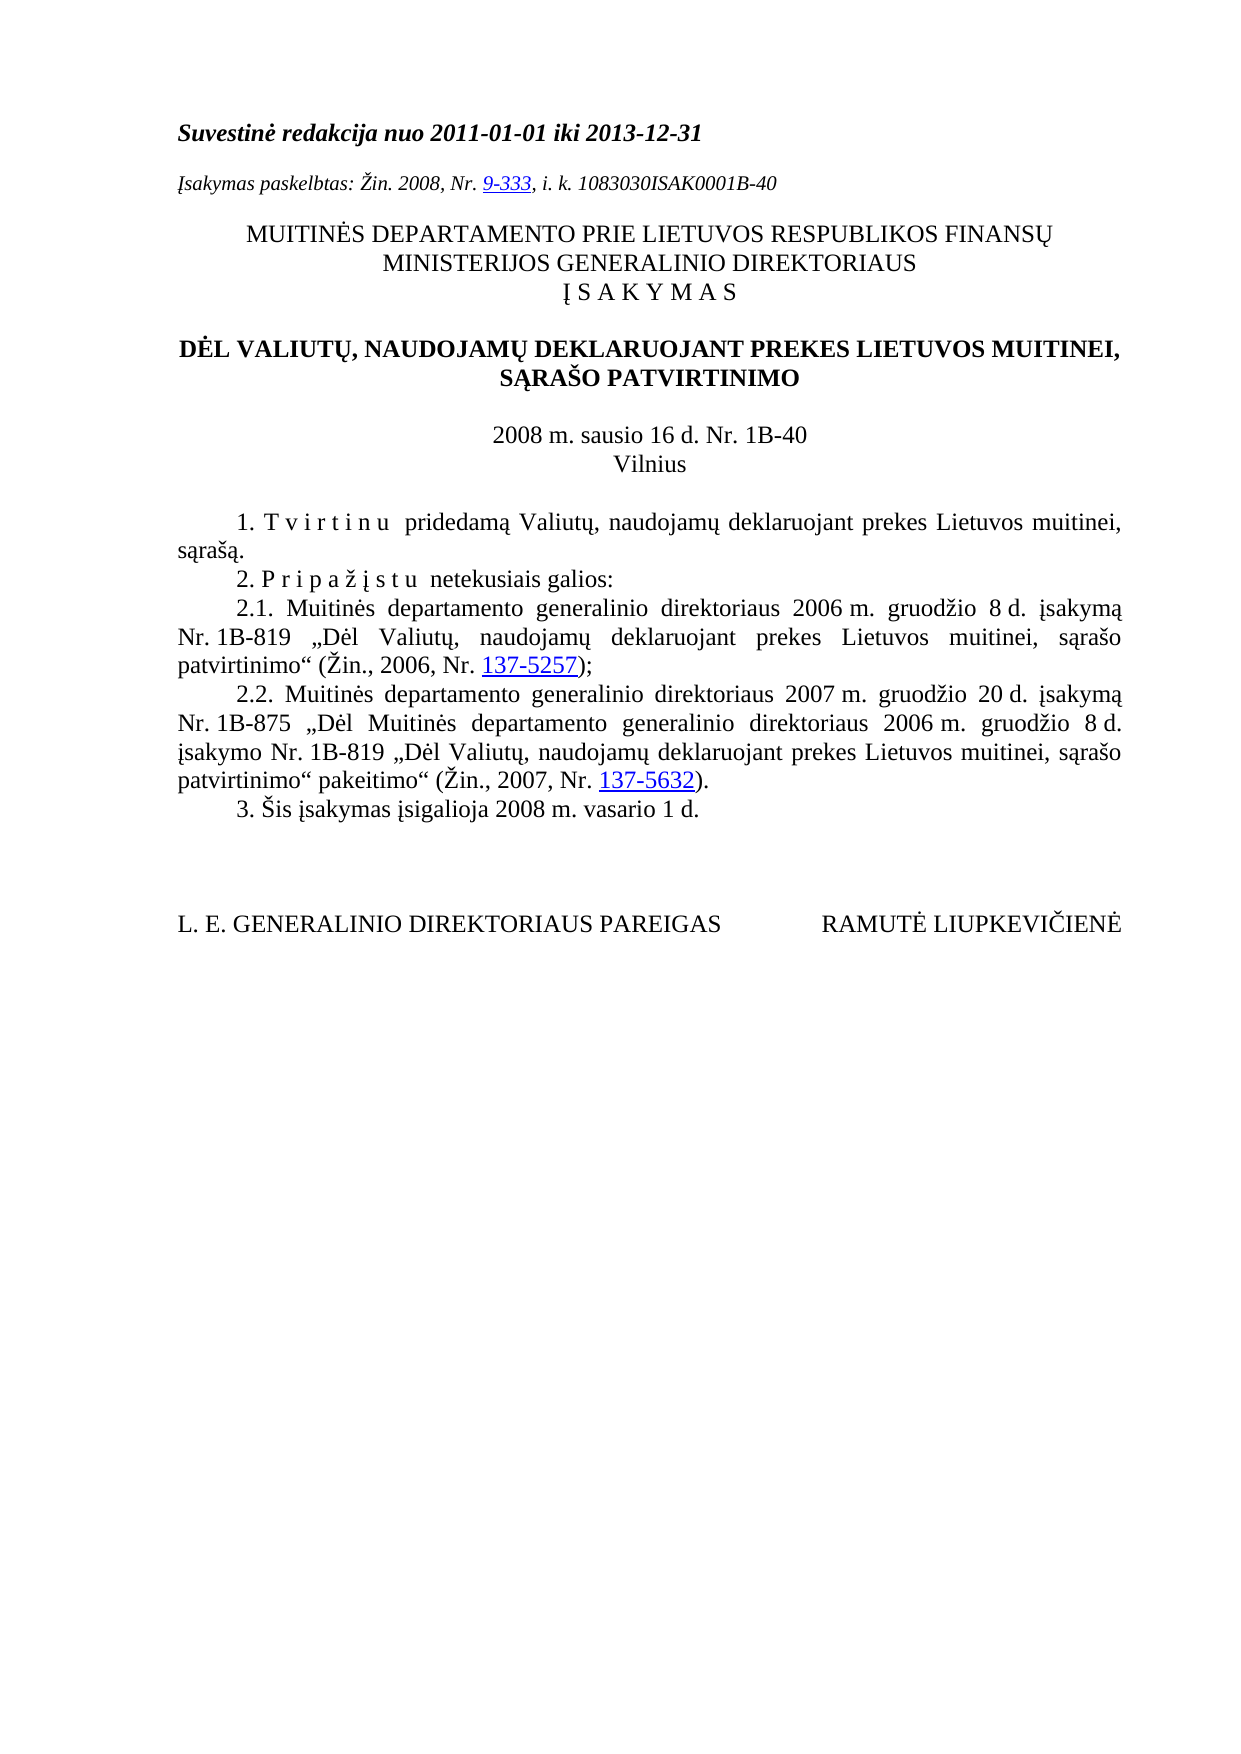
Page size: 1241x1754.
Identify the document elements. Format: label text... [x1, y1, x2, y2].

text Suvestinė redakcija nuo 2011-01-01 iki 2013-12-31 [177, 118, 1122, 147]
text 2. Pripažįstu netekusiais galios: [177, 564, 1122, 593]
text 2008 m. sausio 16 d. Nr. 1B-40 [177, 420, 1122, 449]
text Vilnius [177, 449, 1122, 478]
text Įsakymas paskelbtas: Žin. 2008, Nr. 9-333, i. k. 1083030ISAK0001B-40 [177, 171, 1122, 195]
text 3. Šis įsakymas įsigalioja 2008 m. vasario 1 d. [177, 794, 1122, 823]
text 2.2. Muitinės departamento generalinio direktoriaus 2007 m. gruodžio 20 d. įsakymą Nr. 1B-875 „Dėl Muitinės departamento generalinio direktoriaus 2006 m. gruodžio 8 d. įsakymo Nr. 1B-819 „Dėl Valiutų, naudojamų deklaruojant prekes Lietuvos muitinei, sąrašo patvirtinimo“ pakeitimo“ (Žin., 2007, Nr. 137-5632). [177, 679, 1122, 794]
text ĮSAKYMAS [177, 277, 1122, 305]
text MUITINĖS DEPARTAMENTO PRIE LIETUVOS RESPUBLIKOS FINANSŲ MINISTERIJOS GENERALINIO DIREKTORIAUS [177, 219, 1122, 277]
text 2.1. Muitinės departamento generalinio direktoriaus 2006 m. gruodžio 8 d. įsakymą Nr. 1B-819 „Dėl Valiutų, naudojamų deklaruojant prekes Lietuvos muitinei, sąrašo patvirtinimo“ (Žin., 2006, Nr. 137-5257); [177, 593, 1122, 679]
text L. e. generalinio direktoriaus pareigas Ramutė Liupkevičienė [177, 909, 1122, 938]
text 1. Tvirtinu pridedamą Valiutų, naudojamų deklaruojant prekes Lietuvos muitinei, sąrašą. [177, 507, 1122, 564]
text DĖL VALIUTŲ, NAUDOJAMŲ DEKLARUOJANT PREKES LIETUVOS MUITINEI, SĄRAŠO PATVIRTINIMO [177, 334, 1122, 392]
